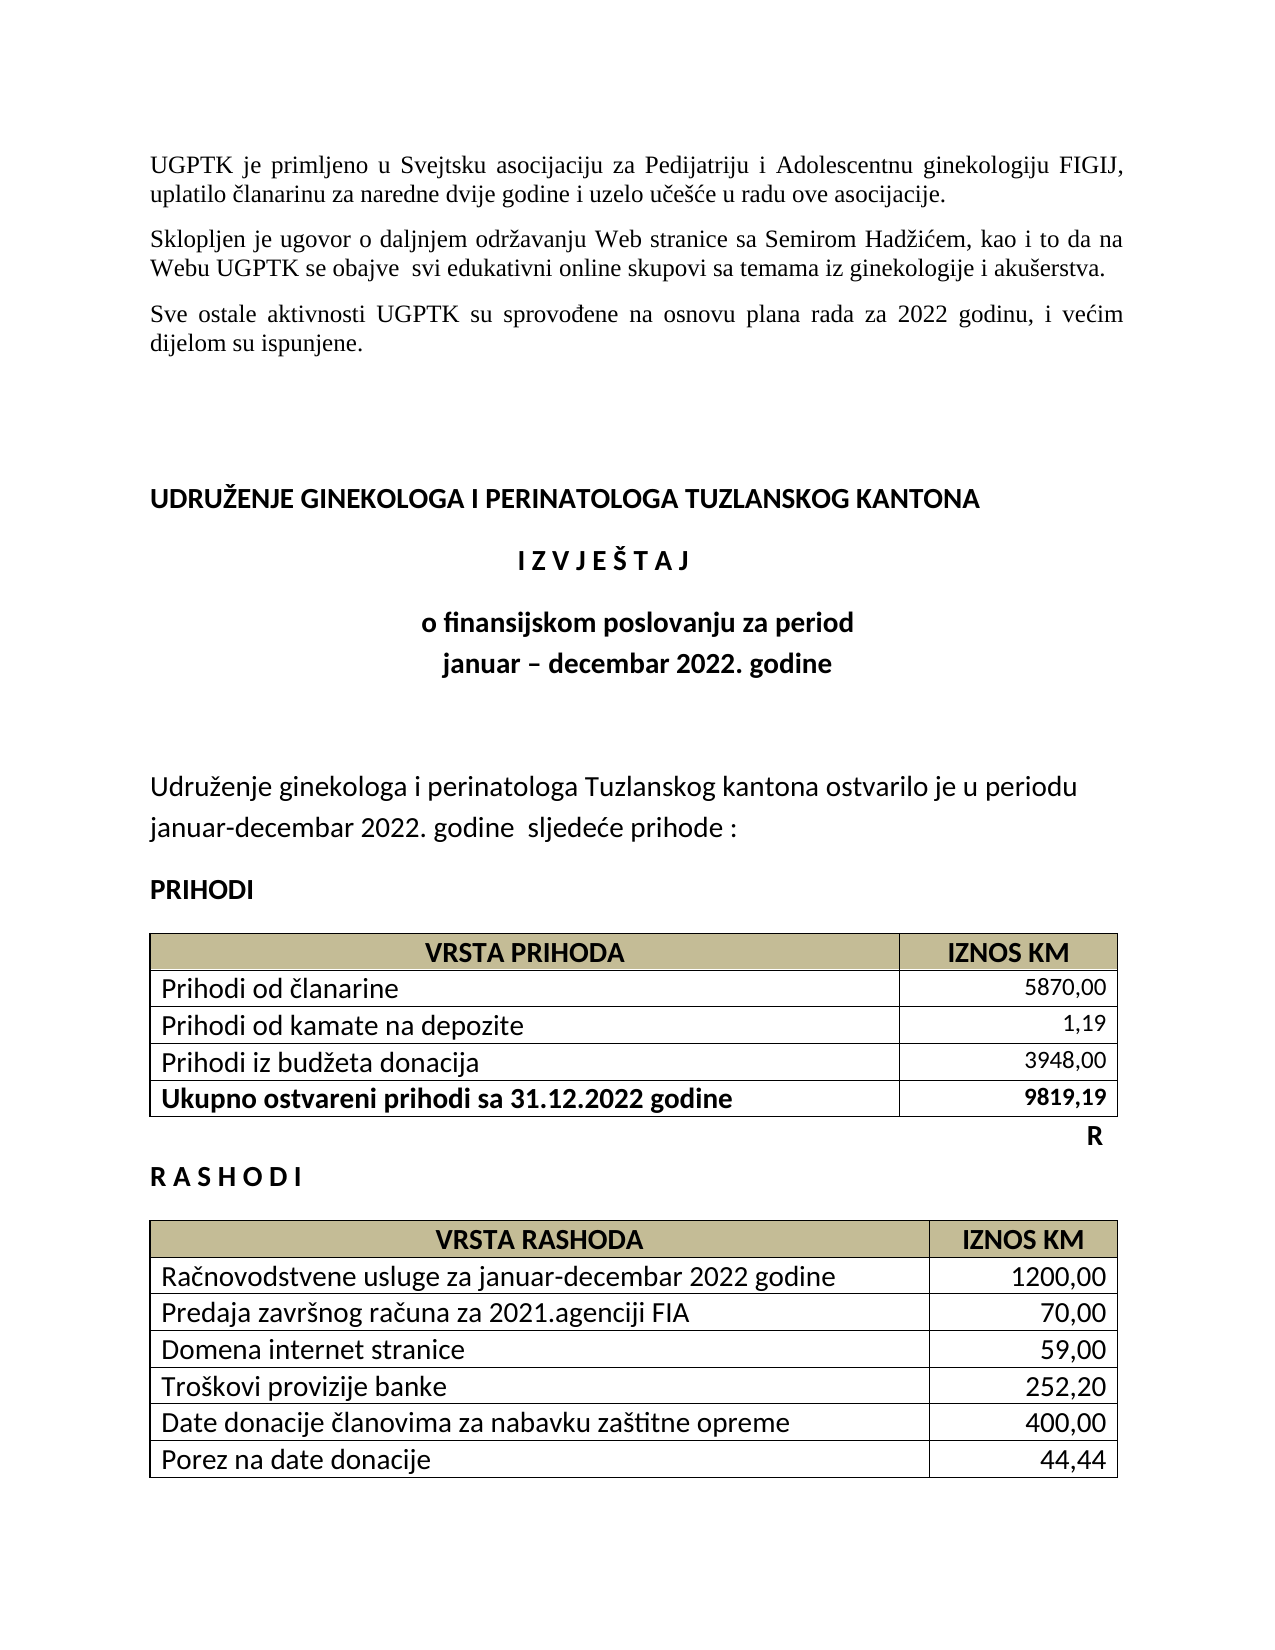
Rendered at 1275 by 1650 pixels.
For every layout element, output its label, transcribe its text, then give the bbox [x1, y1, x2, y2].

text I Z V J E Š T A J [150, 542, 1125, 578]
table_cell 70,00 [930, 1294, 1117, 1330]
table_cell 1,19 [900, 1007, 1117, 1043]
table_header IZNOS KM [930, 1221, 1117, 1257]
table_cell Račnovodstvene usluge za januar-decembar 2022 godine [151, 1258, 929, 1293]
text Sve ostale aktivnosti UGPTK su sprovođene na osnovu plana rada za 2022 godinu, i većim dijelom su ispunjene. [150, 299, 1125, 357]
table_cell 5870,00 [900, 971, 1117, 1006]
table_cell Prihodi iz budžeta donacija [151, 1044, 899, 1079]
table_cell 44,44 [930, 1441, 1117, 1477]
table_cell Troškovi provizije banke [151, 1368, 929, 1403]
table_header VRSTA PRIHODA [151, 934, 899, 969]
table_cell 252,20 [930, 1368, 1117, 1403]
table_cell Porez na date donacije [151, 1441, 929, 1477]
text UGPTK je primljeno u Svejtsku asocijaciju za Pedijatriju i Adolescentnu ginekologiju FIGIJ, uplatilo članarinu za naredne dvije godine i uzelo učešće u radu ove asocijacije. [150, 150, 1125, 208]
text Sklopljen je ugovor o daljnjem održavanju Web stranice sa Semirom Hadžićem, kao i to da na Webu UGPTK se obajve svi edukativni online skupovi sa temama iz ginekologije i akušerstva. [150, 224, 1125, 282]
table_cell 1200,00 [930, 1258, 1117, 1293]
text o finansijskom poslovanju za period januar – decembar 2022. godine [150, 604, 1125, 681]
table_cell Date donacije članovima za nabavku zaštitne opreme [151, 1404, 929, 1440]
table_cell Domena internet stranice [151, 1331, 929, 1367]
table_cell Predaja završnog računa za 2021.agenciji FIA [151, 1294, 929, 1330]
text UDRUŽENJE GINEKOLOGA I PERINATOLOGA TUZLANSKOG KANTONA [150, 480, 1125, 516]
text PRIHODI [150, 871, 1125, 907]
table_cell Prihodi od članarine [151, 971, 899, 1006]
text Udruženje ginekologa i perinatologa Tuzlanskog kantona ostvarilo je u periodu januar-decembar 2022. godine sljedeće prihode : [150, 768, 1125, 845]
table_header VRSTA RASHODA [151, 1221, 929, 1257]
table_cell 3948,00 [900, 1044, 1117, 1079]
table_cell 400,00 [930, 1404, 1117, 1440]
table_cell 9819,19 [900, 1081, 1117, 1116]
table_header IZNOS KM [900, 934, 1117, 969]
table_cell 59,00 [930, 1331, 1117, 1367]
table_cell Ukupno ostvareni prihodi sa 31.12.2022 godine [151, 1081, 899, 1116]
table_cell Prihodi od kamate na depozite [151, 1007, 899, 1043]
text R R A S H O D I [150, 1117, 1125, 1194]
